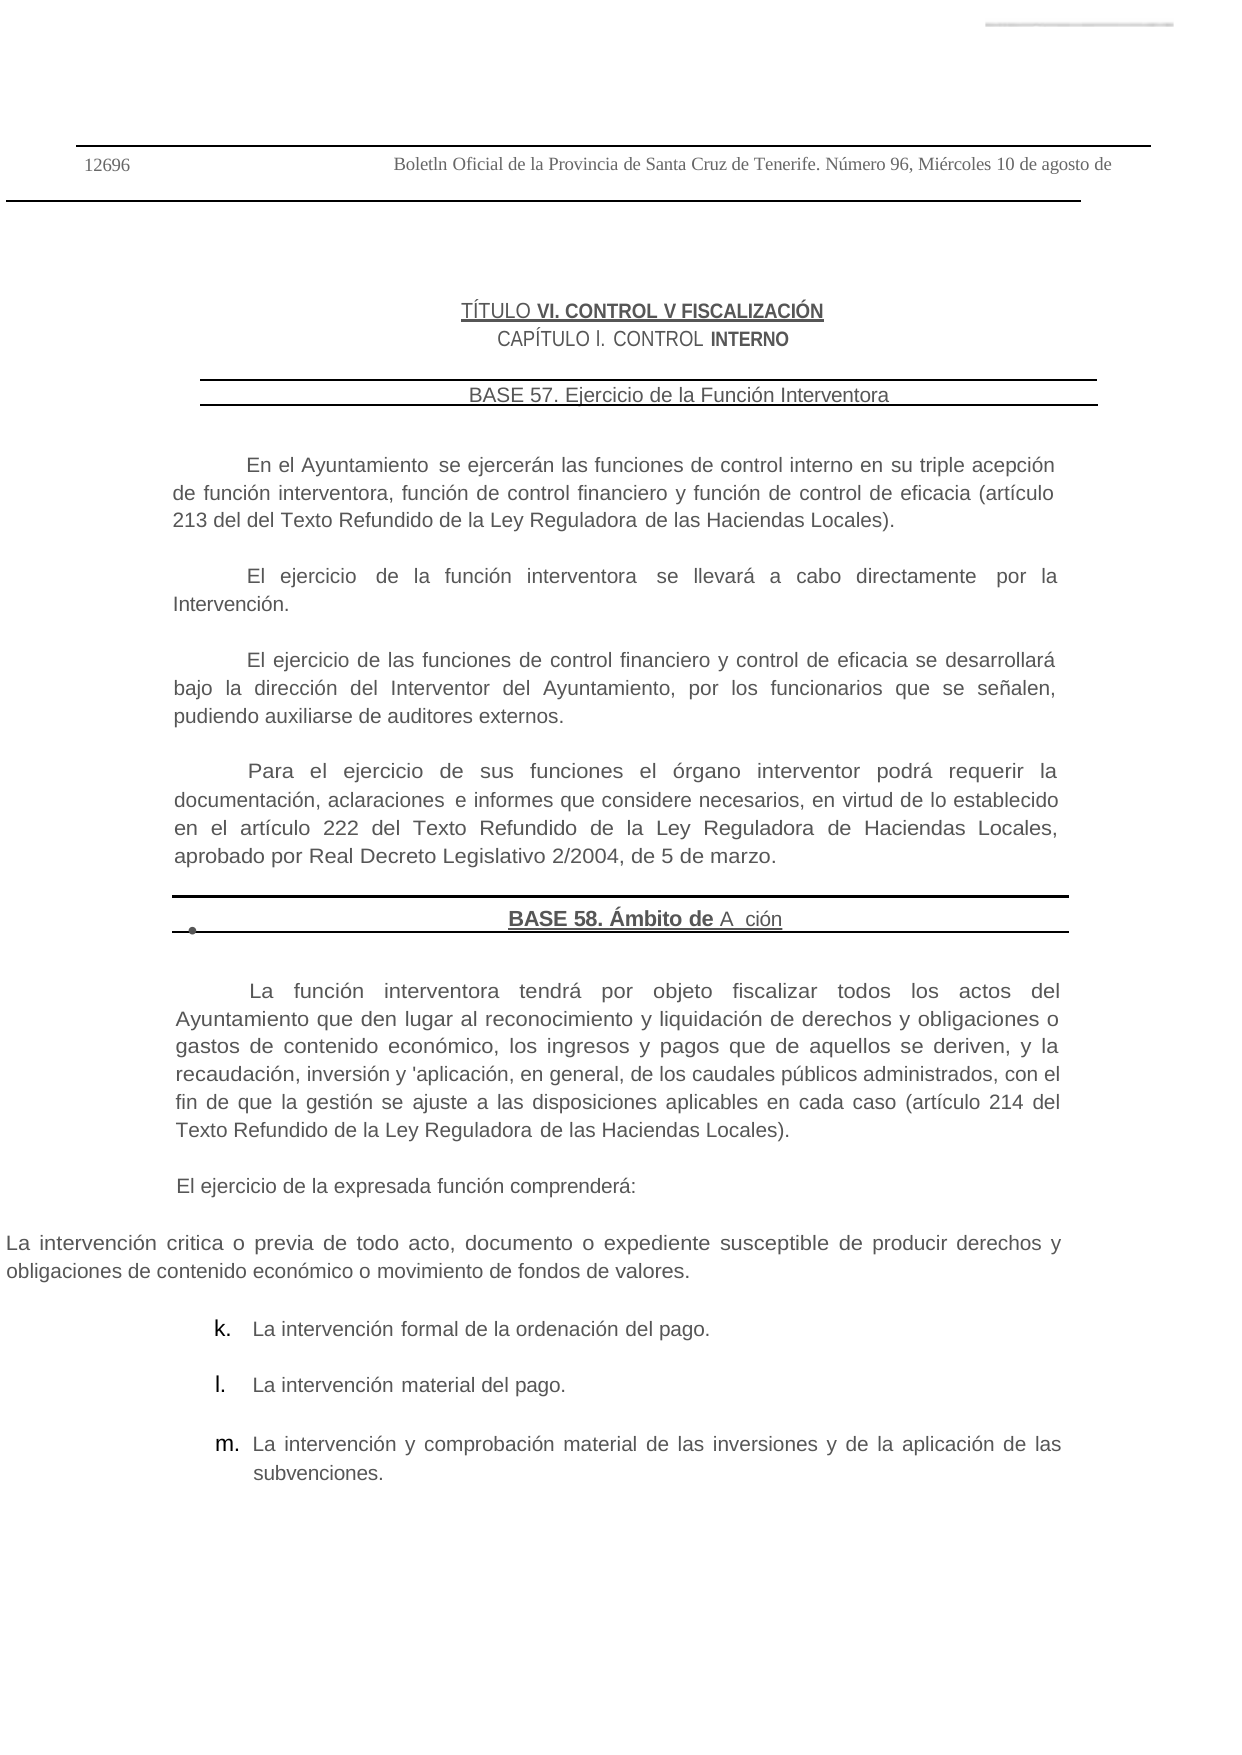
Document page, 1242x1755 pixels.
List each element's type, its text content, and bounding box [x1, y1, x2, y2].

text El ejercicio de las funciones de control financiero y control de eficacia se desarrollará bajo la dirección del Interventor del Ayuntamiento, por los funcionarios que se señalen, pudiendo auxiliarse de auditores externos. [173, 648, 1057, 727]
text El ejercicio de la expresada función comprenderá: [176, 1174, 1229, 1198]
text Para el ejercicio de sus funciones el órgano interventor podrá requerir la documentación, aclaraciones e informes que considere necesarios, en virtud de lo establecido en el artículo 222 del Texto Refundido de la Ley Reguladora de Haciendas Locales, aprobado por Real Decreto Legislativo 2/2004, de 5 de marzo. [174, 759, 1059, 867]
text El ejercicio de la función interventora se llevará a cabo directamente por la Intervención. [173, 564, 1058, 616]
list La intervención y comprobación material de las inversiones y de la aplicación de las subvenciones. [215, 1430, 1063, 1484]
text En el Ayuntamiento se ejercerán las funciones de control interno en su triple acepción de función interventora, función de control financiero y función de control de eficacia (artículo 213 del del Texto Refundido de la Ley Reguladora de las Haciendas Locales). [172, 453, 1055, 532]
text BASE 57. Ejercicio de la Función Interventora [200, 383, 1229, 407]
list La intervención critica o previa de todo acto, documento o expediente susceptible de producir derechos y obligaciones de contenido económico o movimiento de fondos de valores. [0, 1229, 1062, 1283]
list BASE 58. Ámbito de A ción [187, 900, 1229, 947]
list La intervención material del pago. [215, 1371, 1229, 1398]
list La intervención formal de la ordenación del pago. [214, 1315, 1229, 1342]
text La función interventora tendrá por objeto fiscalizar todos los actos del Ayuntamiento que den lugar al reconocimiento y liquidación de derechos y obligaciones o gastos de contenido económico, los ingresos y pagos que de aquellos se deriven, y la recaudación, inversión y 'aplicación, en general, de los caudales públicos administrados, con el fin de que la gestión se ajuste a las disposiciones aplicables en cada caso (artículo 214 del Texto Refundido de la Ley Reguladora de las Haciendas Locales). [175, 979, 1061, 1141]
text TÍTULO VI. CONTROL V FISCALIZACIÓN [55, 298, 1229, 323]
text CAPÍTULO l. CONTROL INTERNO [57, 326, 1229, 351]
